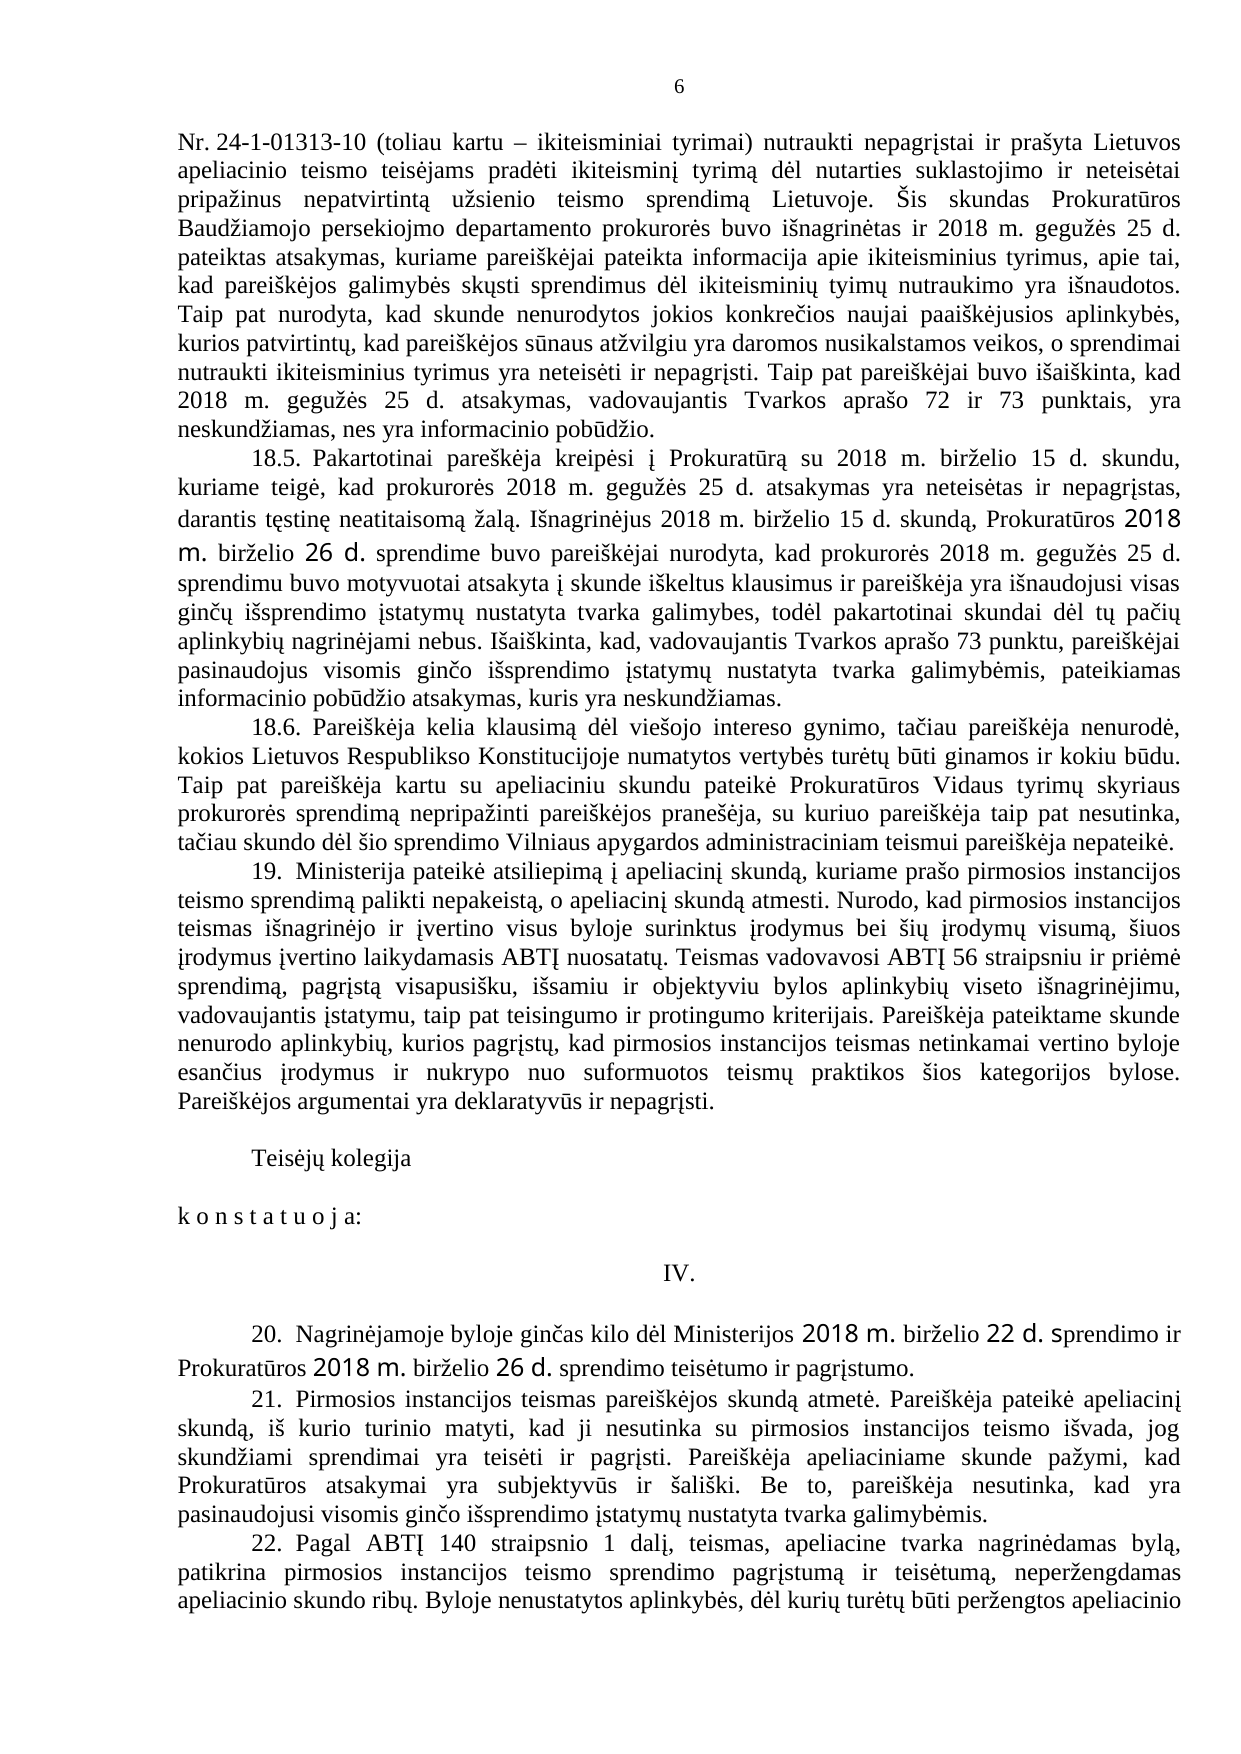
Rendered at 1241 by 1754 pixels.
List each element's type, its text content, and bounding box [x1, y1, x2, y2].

text 21. Pirmosios instancijos teismas pareiškėjos skundą atmetė. Pareiškėja pateikė apeliacinį skundą, iš kurio turinio matyti, kad ji nesutinka su pirmosios instancijos teismo išvada, jog skundžiami sprendimai yra teisėti ir pagrįsti. Pareiškėja apeliaciniame skunde pažymi, kad Prokuratūros atsakymai yra subjektyvūs ir šališki. Be to, pareiškėja nesutinka, kad yra pasinaudojusi visomis ginčo išsprendimo įstatymų nustatyta tvarka galimybėmis. [177, 1384, 1181, 1528]
text Nr. 24-1-01313‑10 (toliau kartu – ikiteisminiai tyrimai) nutraukti nepagrįstai ir prašyta Lietuvos apeliacinio teismo teisėjams pradėti ikiteisminį tyrimą dėl nutarties suklastojimo ir neteisėtai pripažinus nepatvirtintą užsienio teismo sprendimą Lietuvoje. Šis skundas Prokuratūros Baudžiamojo persekiojmo departamento prokurorės buvo išnagrinėtas ir 2018 m. gegužės 25 d. pateiktas atsakymas, kuriame pareiškėjai pateikta informacija apie ikiteisminius tyrimus, apie tai, kad pareiškėjos galimybės skųsti sprendimus dėl ikiteisminių tyimų nutraukimo yra išnaudotos. Taip pat nurodyta, kad skunde nenurodytos jokios konkrečios naujai paaiškėjusios aplinkybės, kurios patvirtintų, kad pareiškėjos sūnaus atžvilgiu yra daromos nusikalstamos veikos, o sprendimai nutraukti ikiteisminius tyrimus yra neteisėti ir nepagrįsti. Taip pat pareiškėjai buvo išaiškinta, kad 2018 m. gegužės 25 d. atsakymas, vadovaujantis Tvarkos aprašo 72 ir 73 punktais, yra neskundžiamas, nes yra informacinio pobūdžio. [177, 127, 1181, 443]
text 22. Pagal ABTĮ 140 straipsnio 1 dalį, teismas, apeliacine tvarka nagrinėdamas bylą, patikrina pirmosios instancijos teismo sprendimo pagrįstumą ir teisėtumą, neperžengdamas apeliacinio skundo ribų. Byloje nenustatytos aplinkybės, dėl kurių turėtų būti peržengtos apeliacinio [177, 1528, 1181, 1614]
text 18.5. Pakartotinai pareškėja kreipėsi į Prokuratūrą su 2018 m. birželio 15 d. skundu, kuriame teigė, kad prokurorės 2018 m. gegužės 25 d. atsakymas yra neteisėtas ir nepagrįstas, darantis tęstinę neatitaisomą žalą. Išnagrinėjus 2018 m. birželio 15 d. skundą, Prokuratūros 2018 m. birželio 26 d. sprendime buvo pareiškėjai nurodyta, kad prokurorės 2018 m. gegužės 25 d. sprendimu buvo motyvuotai atsakyta į skunde iškeltus klausimus ir pareiškėja yra išnaudojusi visas ginčų išsprendimo įstatymų nustatyta tvarka galimybes, todėl pakartotinai skundai dėl tų pačių aplinkybių nagrinėjami nebus. Išaiškinta, kad, vadovaujantis Tvarkos aprašo 73 punktu, pareiškėjai pasinaudojus visomis ginčo išsprendimo įstatymų nustatyta tvarka galimybėmis, pateikiamas informacinio pobūdžio atsakymas, kuris yra neskundžiamas. [177, 443, 1181, 712]
text IV. [177, 1258, 1181, 1287]
text 18.6. Pareiškėja kelia klausimą dėl viešojo intereso gynimo, tačiau pareiškėja nenurodė, kokios Lietuvos Respublikso Konstitucijoje numatytos vertybės turėtų būti ginamos ir kokiu būdu. Taip pat pareiškėja kartu su apeliaciniu skundu pateikė Prokuratūros Vidaus tyrimų skyriaus prokurorės sprendimą nepripažinti pareiškėjos pranešėja, su kuriuo pareiškėja taip pat nesutinka, tačiau skundo dėl šio sprendimo Vilniaus apygardos administraciniam teismui pareiškėja nepateikė. [177, 712, 1181, 856]
text Teisėjų kolegija [251, 1143, 1181, 1172]
text 20. Nagrinėjamoje byloje ginčas kilo dėl Ministerijos 2018 m. birželio 22 d. sprendimo ir Prokuratūros 2018 m. birželio 26 d. sprendimo teisėtumo ir pagrįstumo. [177, 1316, 1181, 1384]
text 19. Ministerija pateikė atsiliepimą į apeliacinį skundą, kuriame prašo pirmosios instancijos teismo sprendimą palikti nepakeistą, o apeliacinį skundą atmesti. Nurodo, kad pirmosios instancijos teismas išnagrinėjo ir įvertino visus byloje surinktus įrodymus bei šių įrodymų visumą, šiuos įrodymus įvertino laikydamasis ABTĮ nuosatatų. Teismas vadovavosi ABTĮ 56 straipsniu ir priėmė sprendimą, pagrįstą visapusišku, išsamiu ir objektyviu bylos aplinkybių viseto išnagrinėjimu, vadovaujantis įstatymu, taip pat teisingumo ir protingumo kriterijais. Pareiškėja pateiktame skunde nenurodo aplinkybių, kurios pagrįstų, kad pirmosios instancijos teismas netinkamai vertino byloje esančius įrodymus ir nukrypo nuo suformuotos teismų praktikos šios kategorijos bylose. Pareiškėjos argumentai yra deklaratyvūs ir nepagrįsti. [177, 856, 1181, 1115]
text k o n s t a t u o j a: [177, 1201, 1181, 1230]
